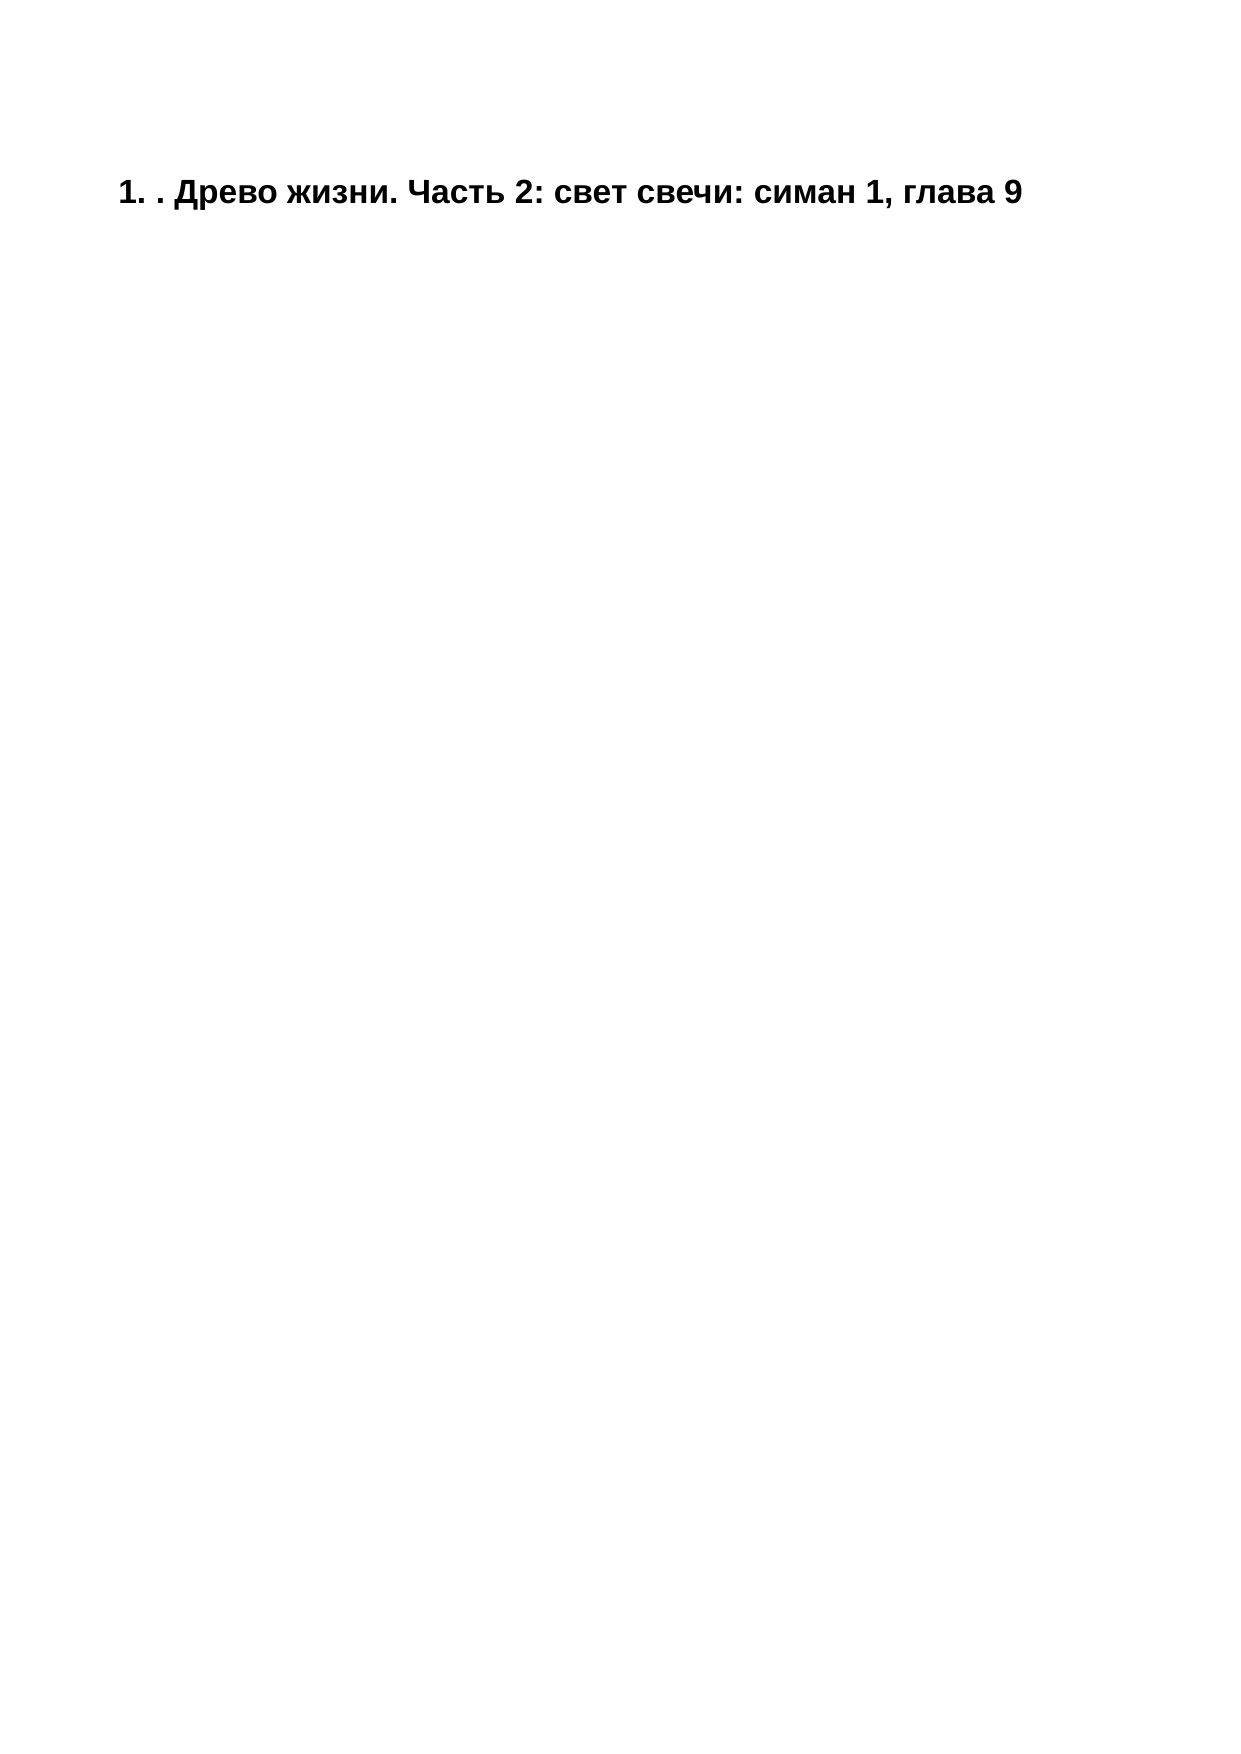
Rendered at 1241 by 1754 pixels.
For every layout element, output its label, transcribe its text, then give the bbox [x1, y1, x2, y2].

subtitle . Древо жизни. Часть 2: свет свечи: симан 1, глава 9 [118, 147, 1122, 176]
